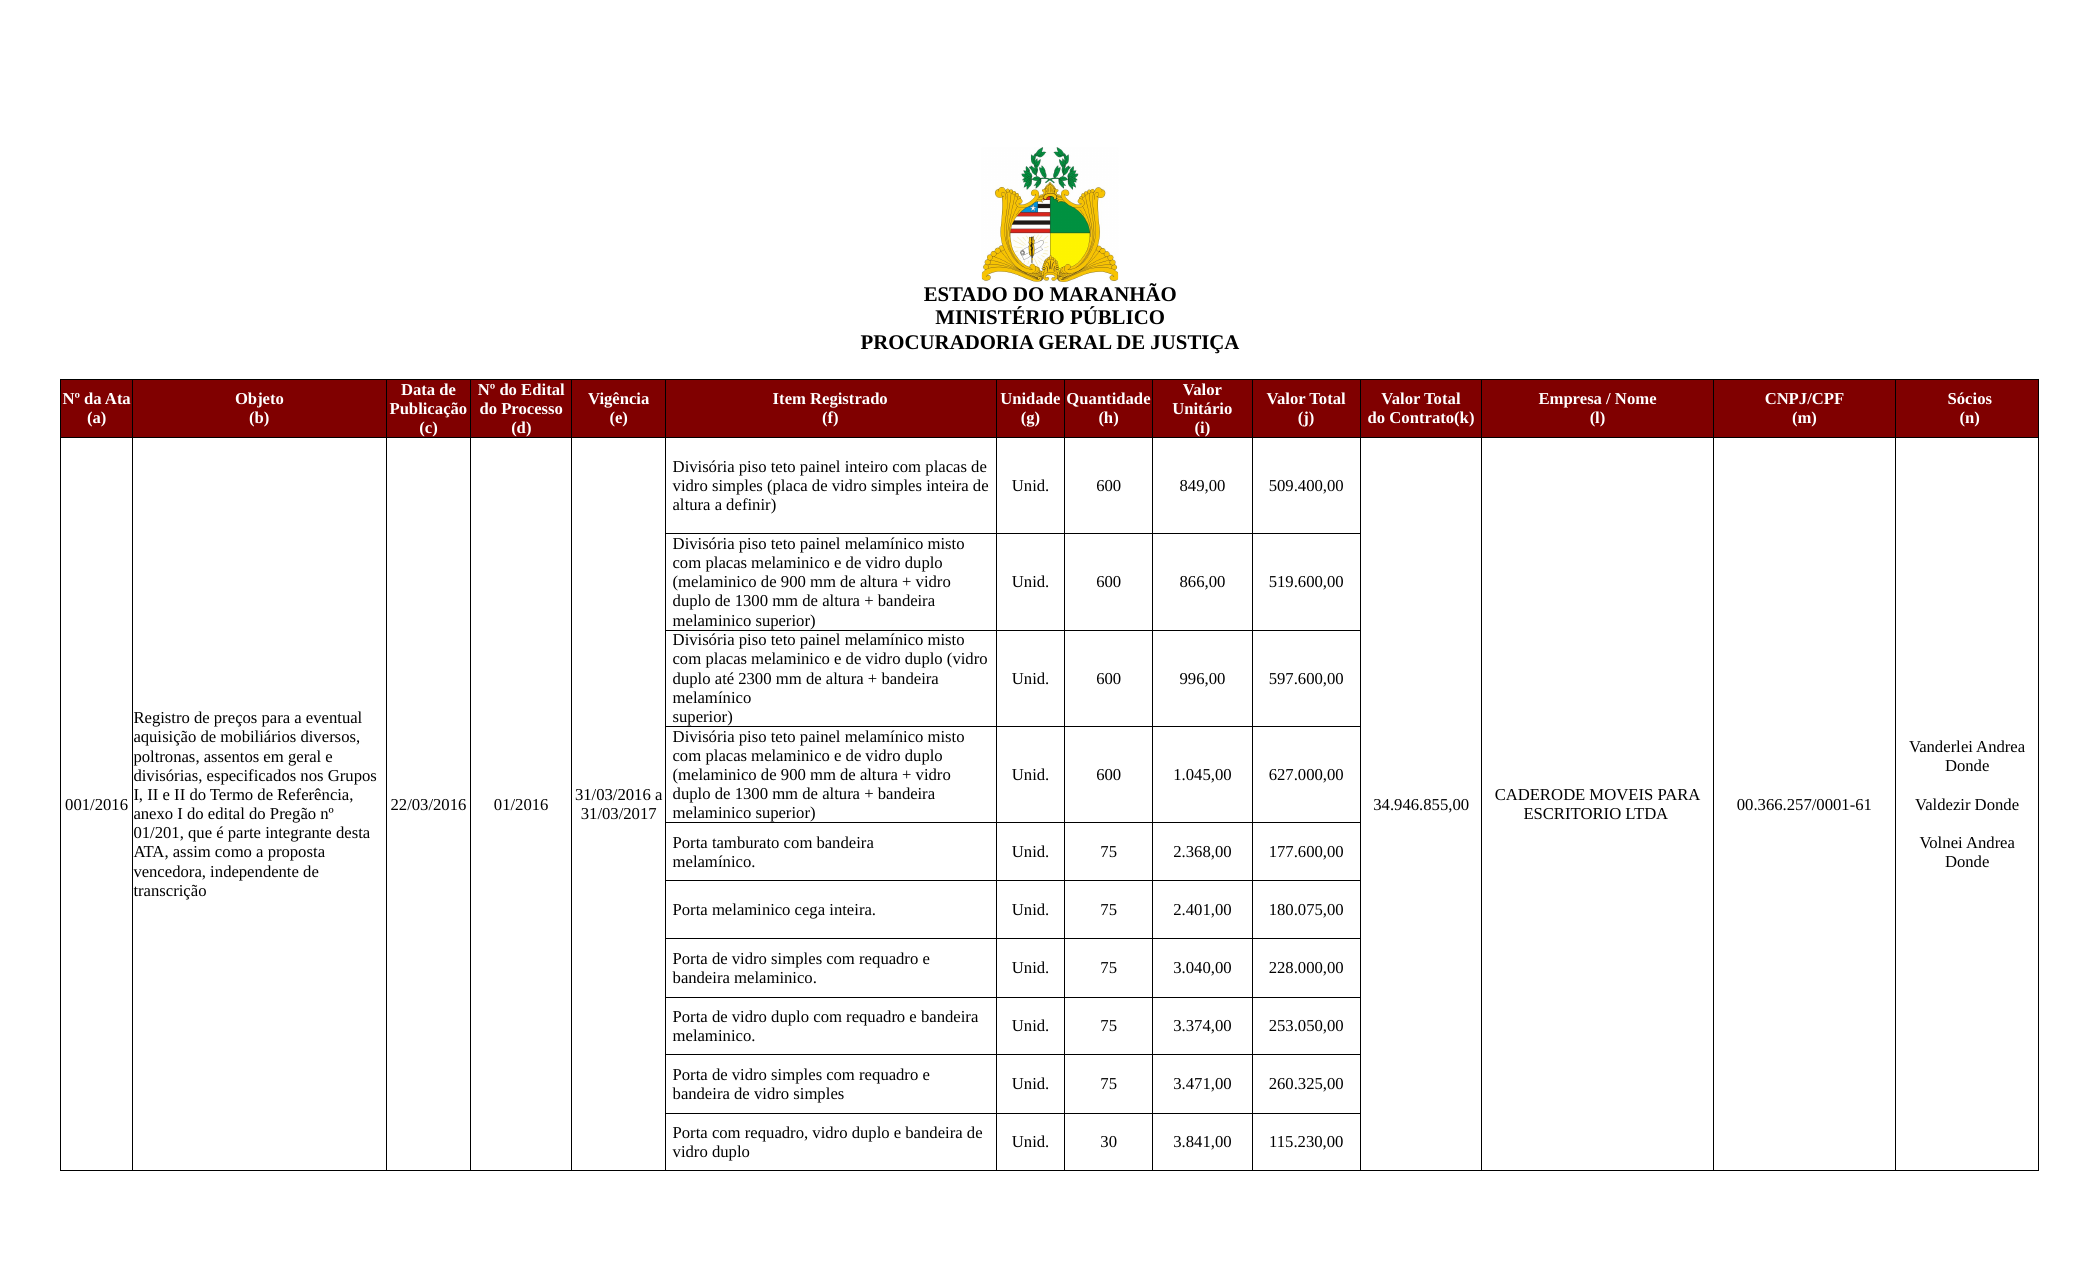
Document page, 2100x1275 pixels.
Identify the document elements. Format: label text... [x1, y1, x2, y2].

table_cell 115.230,00 [1253, 1114, 1360, 1170]
table_cell 627.000,00 [1253, 727, 1360, 822]
table_cell Divisória piso teto painel melamínico misto com placas melaminico e de vidro duplo (melaminico de 900 mm de altura + vidro duplo de 1300 mm de altura + bandeira melaminico superior) [666, 534, 996, 629]
table_cell 31/03/2016 a 31/03/2017 [572, 438, 665, 1170]
table_header Nº da Ata (a) [61, 380, 132, 437]
table_cell 509.400,00 [1253, 438, 1360, 533]
table_cell Unid. [997, 438, 1064, 533]
table_cell 30 [1065, 1114, 1152, 1170]
table_cell 22/03/2016 [387, 438, 470, 1170]
table_cell Porta de vidro duplo com requadro e bandeira melaminico. [666, 998, 996, 1054]
table_cell Unid. [997, 631, 1064, 726]
table_cell 01/2016 [471, 438, 571, 1170]
table_header Vigência (e) [572, 380, 665, 437]
table_cell 1.045,00 [1153, 727, 1252, 822]
table_cell 600 [1065, 631, 1152, 726]
table_cell 260.325,00 [1253, 1055, 1360, 1112]
table_cell 3.374,00 [1153, 998, 1252, 1054]
table_header Objeto (b) [133, 380, 386, 437]
table_cell 75 [1065, 823, 1152, 880]
table_cell Vanderlei Andrea Donde Valdezir Donde Volnei Andrea Donde [1896, 438, 2038, 1170]
table_cell Divisória piso teto painel melamínico misto com placas melaminico e de vidro duplo (melaminico de 900 mm de altura + vidro duplo de 1300 mm de altura + bandeira melaminico superior) [666, 727, 996, 822]
table_header Item Registrado (f) [666, 380, 996, 437]
table_cell 597.600,00 [1253, 631, 1360, 726]
table_cell 3.841,00 [1153, 1114, 1252, 1170]
table_cell CADERODE MOVEIS PARA ESCRITORIO LTDA [1482, 438, 1713, 1170]
table_cell Unid. [997, 939, 1064, 996]
table_cell Divisória piso teto painel melamínico misto com placas melaminico e de vidro duplo (vidro duplo até 2300 mm de altura + bandeira melamínico superior) [666, 631, 996, 726]
table_cell 600 [1065, 727, 1152, 822]
table_cell 00.366.257/0001-61 [1714, 438, 1895, 1170]
table_cell 75 [1065, 939, 1152, 996]
table_cell 996,00 [1153, 631, 1252, 726]
table_cell Unid. [997, 1114, 1064, 1170]
table_header Valor Unitário (i) [1153, 380, 1252, 437]
table_cell Unid. [997, 1055, 1064, 1112]
table_header CNPJ/CPF (m) [1714, 380, 1895, 437]
table_cell 253.050,00 [1253, 998, 1360, 1054]
table_cell 519.600,00 [1253, 534, 1360, 629]
picture [981, 147, 1119, 282]
table_cell 3.040,00 [1153, 939, 1252, 996]
table_header Unidade (g) [997, 380, 1064, 437]
table_cell 180.075,00 [1253, 881, 1360, 938]
table_cell Porta tamburato com bandeira melamínico. [666, 823, 996, 880]
table_cell Porta melaminico cega inteira. [666, 881, 996, 938]
table_header Valor Total (j) [1253, 380, 1360, 437]
table_cell 866,00 [1153, 534, 1252, 629]
table_cell Porta com requadro, vidro duplo e bandeira de vidro duplo [666, 1114, 996, 1170]
table_cell 849,00 [1153, 438, 1252, 533]
table_cell 600 [1065, 534, 1152, 629]
table_cell Registro de preços para a eventual aquisição de mobiliários diversos, poltronas, assentos em geral e divisórias, especificados nos Grupos I, II e II do Termo de Referência, anexo I do edital do Pregão nº 01/201, que é parte integrante desta ATA, assim como a proposta vencedora, independente de transcrição [133, 438, 386, 1170]
table_header Empresa / Nome (l) [1482, 380, 1713, 437]
table_cell Unid. [997, 823, 1064, 880]
table_cell 75 [1065, 998, 1152, 1054]
table_cell 001/2016 [61, 438, 132, 1170]
table_cell 75 [1065, 881, 1152, 938]
table_header Nº do Edital do Processo (d) [471, 380, 571, 437]
table_cell 600 [1065, 438, 1152, 533]
table_header Valor Total do Contrato(k) [1361, 380, 1481, 437]
table_cell Unid. [997, 998, 1064, 1054]
table_cell Unid. [997, 727, 1064, 822]
table_cell Porta de vidro simples com requadro e bandeira melaminico. [666, 939, 996, 996]
table_cell 34.946.855,00 [1361, 438, 1481, 1170]
table_header Data de Publicação (c) [387, 380, 470, 437]
table_cell 177.600,00 [1253, 823, 1360, 880]
table_header Sócios (n) [1896, 380, 2038, 437]
table_cell Divisória piso teto painel inteiro com placas de vidro simples (placa de vidro simples inteira de altura a definir) [666, 438, 996, 533]
table_cell 75 [1065, 1055, 1152, 1112]
table_cell 3.471,00 [1153, 1055, 1252, 1112]
table_cell Porta de vidro simples com requadro e bandeira de vidro simples [666, 1055, 996, 1112]
table_cell Unid. [997, 534, 1064, 629]
table_cell Unid. [997, 881, 1064, 938]
table_cell 228.000,00 [1253, 939, 1360, 996]
table_cell 2.401,00 [1153, 881, 1252, 938]
table_header Quantidade (h) [1065, 380, 1152, 437]
table_cell 2.368,00 [1153, 823, 1252, 880]
